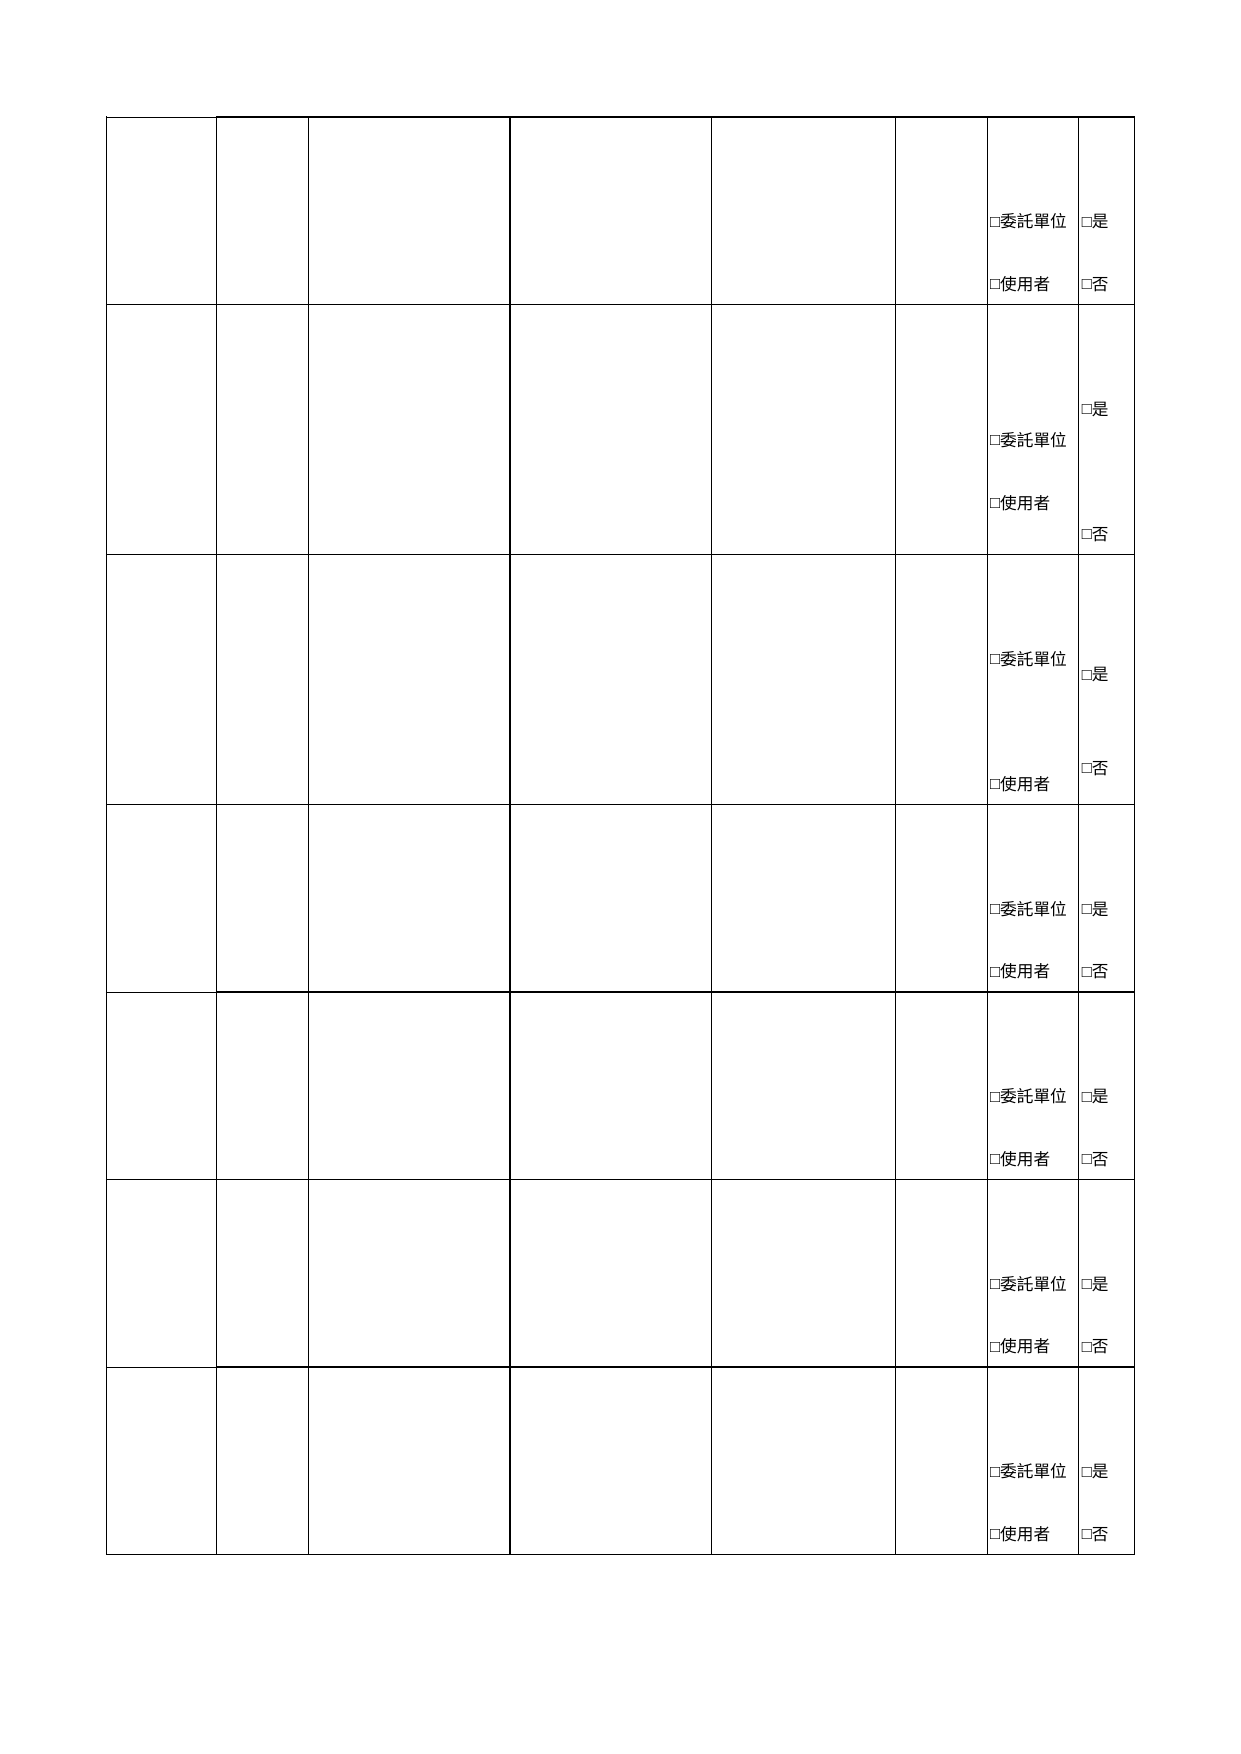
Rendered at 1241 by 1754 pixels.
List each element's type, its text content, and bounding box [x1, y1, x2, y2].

table_cell [896, 805, 987, 991]
table_cell [712, 1368, 895, 1554]
table_cell □委託單位 □使用者 [988, 305, 1078, 554]
table_cell [712, 1180, 895, 1366]
table_cell □委託單位 □使用者 [988, 993, 1078, 1179]
table_cell [309, 118, 509, 304]
table_cell [511, 118, 711, 304]
table_cell [107, 993, 216, 1179]
table_cell □委託單位 □使用者 [988, 118, 1078, 304]
table_cell □是 □否 [1079, 555, 1134, 804]
table_cell [217, 118, 308, 304]
table_cell [309, 993, 509, 1179]
table_cell [217, 805, 308, 991]
table_cell □委託單位 □使用者 [988, 1368, 1078, 1554]
table_cell [107, 805, 216, 991]
table_cell [511, 1368, 711, 1554]
table_cell [511, 805, 711, 991]
table_cell [896, 1368, 987, 1554]
table_cell □是 □否 [1079, 1180, 1134, 1366]
table_cell [712, 118, 895, 304]
table_cell [896, 1180, 987, 1366]
table_cell [217, 1368, 308, 1554]
table_cell □是 □否 [1079, 1368, 1134, 1554]
table_cell [107, 1180, 216, 1366]
table_cell [309, 1180, 509, 1366]
table_cell [309, 555, 509, 804]
table_cell □委託單位 □使用者 [988, 1180, 1078, 1366]
table_cell [309, 1368, 509, 1554]
table_cell [107, 118, 216, 304]
table_cell [712, 305, 895, 554]
table_cell [309, 805, 509, 991]
table_cell [896, 993, 987, 1179]
table_cell [511, 555, 711, 804]
table_cell □是 □否 [1079, 805, 1134, 991]
table_cell □委託單位 □使用者 [988, 555, 1078, 804]
table_cell □是 □否 [1079, 305, 1134, 554]
table_cell [107, 555, 216, 804]
table_cell [896, 555, 987, 804]
table_cell [217, 993, 308, 1179]
table_cell [511, 1180, 711, 1366]
table_cell □是 □否 [1079, 118, 1134, 304]
table_cell [712, 993, 895, 1179]
table_cell □是 □否 [1079, 993, 1134, 1179]
table_cell [217, 1180, 308, 1366]
table_cell [712, 555, 895, 804]
table_cell [217, 305, 308, 554]
table_cell [309, 305, 509, 554]
table_cell [511, 305, 711, 554]
table_cell [107, 1368, 216, 1554]
table_cell [217, 555, 308, 804]
table_cell [896, 118, 987, 304]
table_cell [511, 993, 711, 1179]
table_cell □委託單位 □使用者 [988, 805, 1078, 991]
table_cell [712, 805, 895, 991]
table_cell [896, 305, 987, 554]
table_cell [107, 305, 216, 554]
